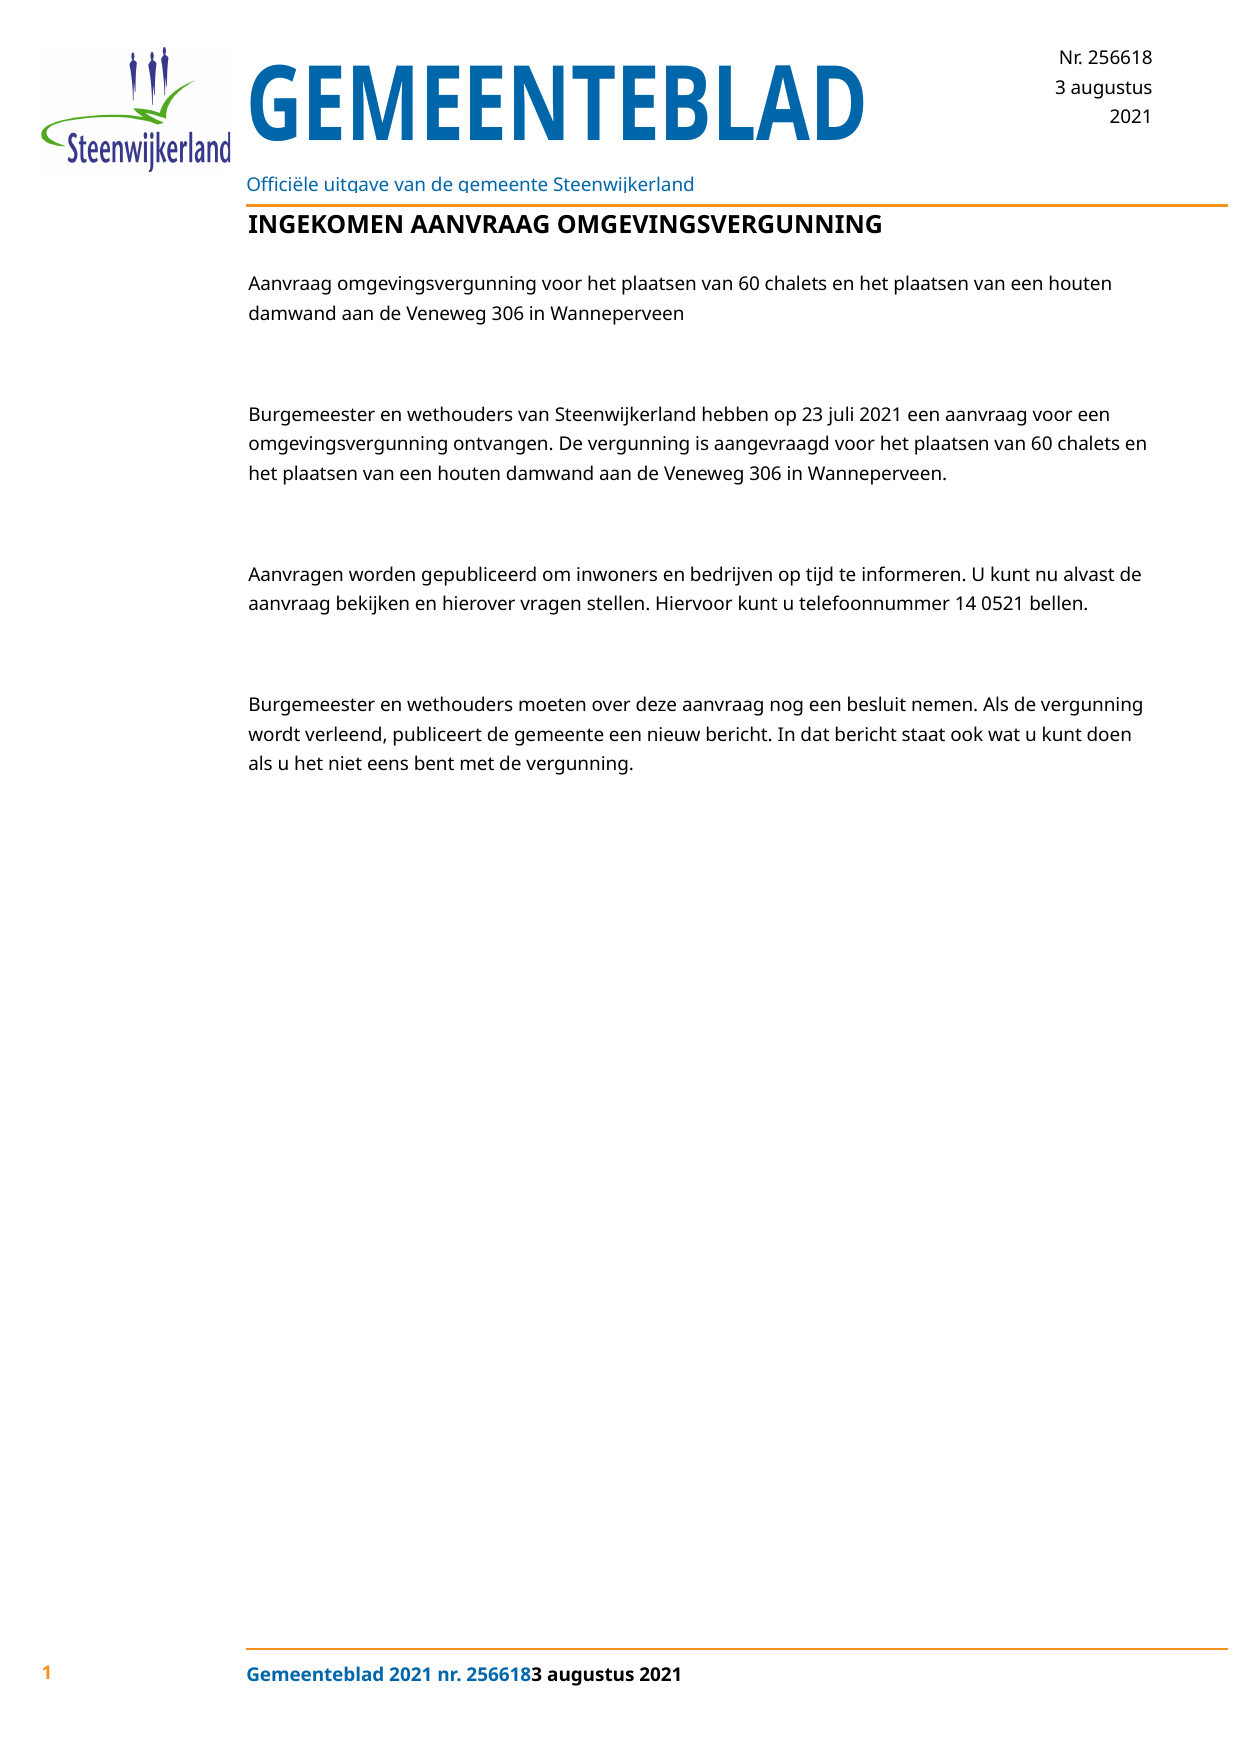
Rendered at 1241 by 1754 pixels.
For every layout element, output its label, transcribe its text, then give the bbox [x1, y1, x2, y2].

text INGEKOMEN AANVRAAG OMGEVINGSVERGUNNING [248, 207, 1152, 241]
text Aanvraag omgevingsvergunning voor het plaatsen van 60 chalets en het plaatsen van een houten damwand aan de Veneweg 306 in Wanneperveen [248, 270, 1152, 326]
text Aanvragen worden gepubliceerd om inwoners en bedrijven op tijd te informeren. U kunt nu alvast de aanvraag bekijken en hierover vragen stellen. Hiervoor kunt u telefoonnummer 14 0521 bellen. [248, 561, 1152, 616]
text Burgemeester en wethouders van Steenwijkerland hebben op 23 juli 2021 een aanvraag voor een omgevingsvergunning ontvangen. De vergunning is aangevraagd voor het plaatsen van 60 chalets en het plaatsen van een houten damwand aan de Veneweg 306 in Wanneperveen. [248, 401, 1152, 486]
text Burgemeester en wethouders moeten over deze aanvraag nog een besluit nemen. Als de vergunning wordt verleend, publiceert de gemeente een nieuw bericht. In dat bericht staat ook wat u kunt doen als u het niet eens bent met de vergunning. [248, 691, 1152, 776]
picture [41, 47, 231, 172]
